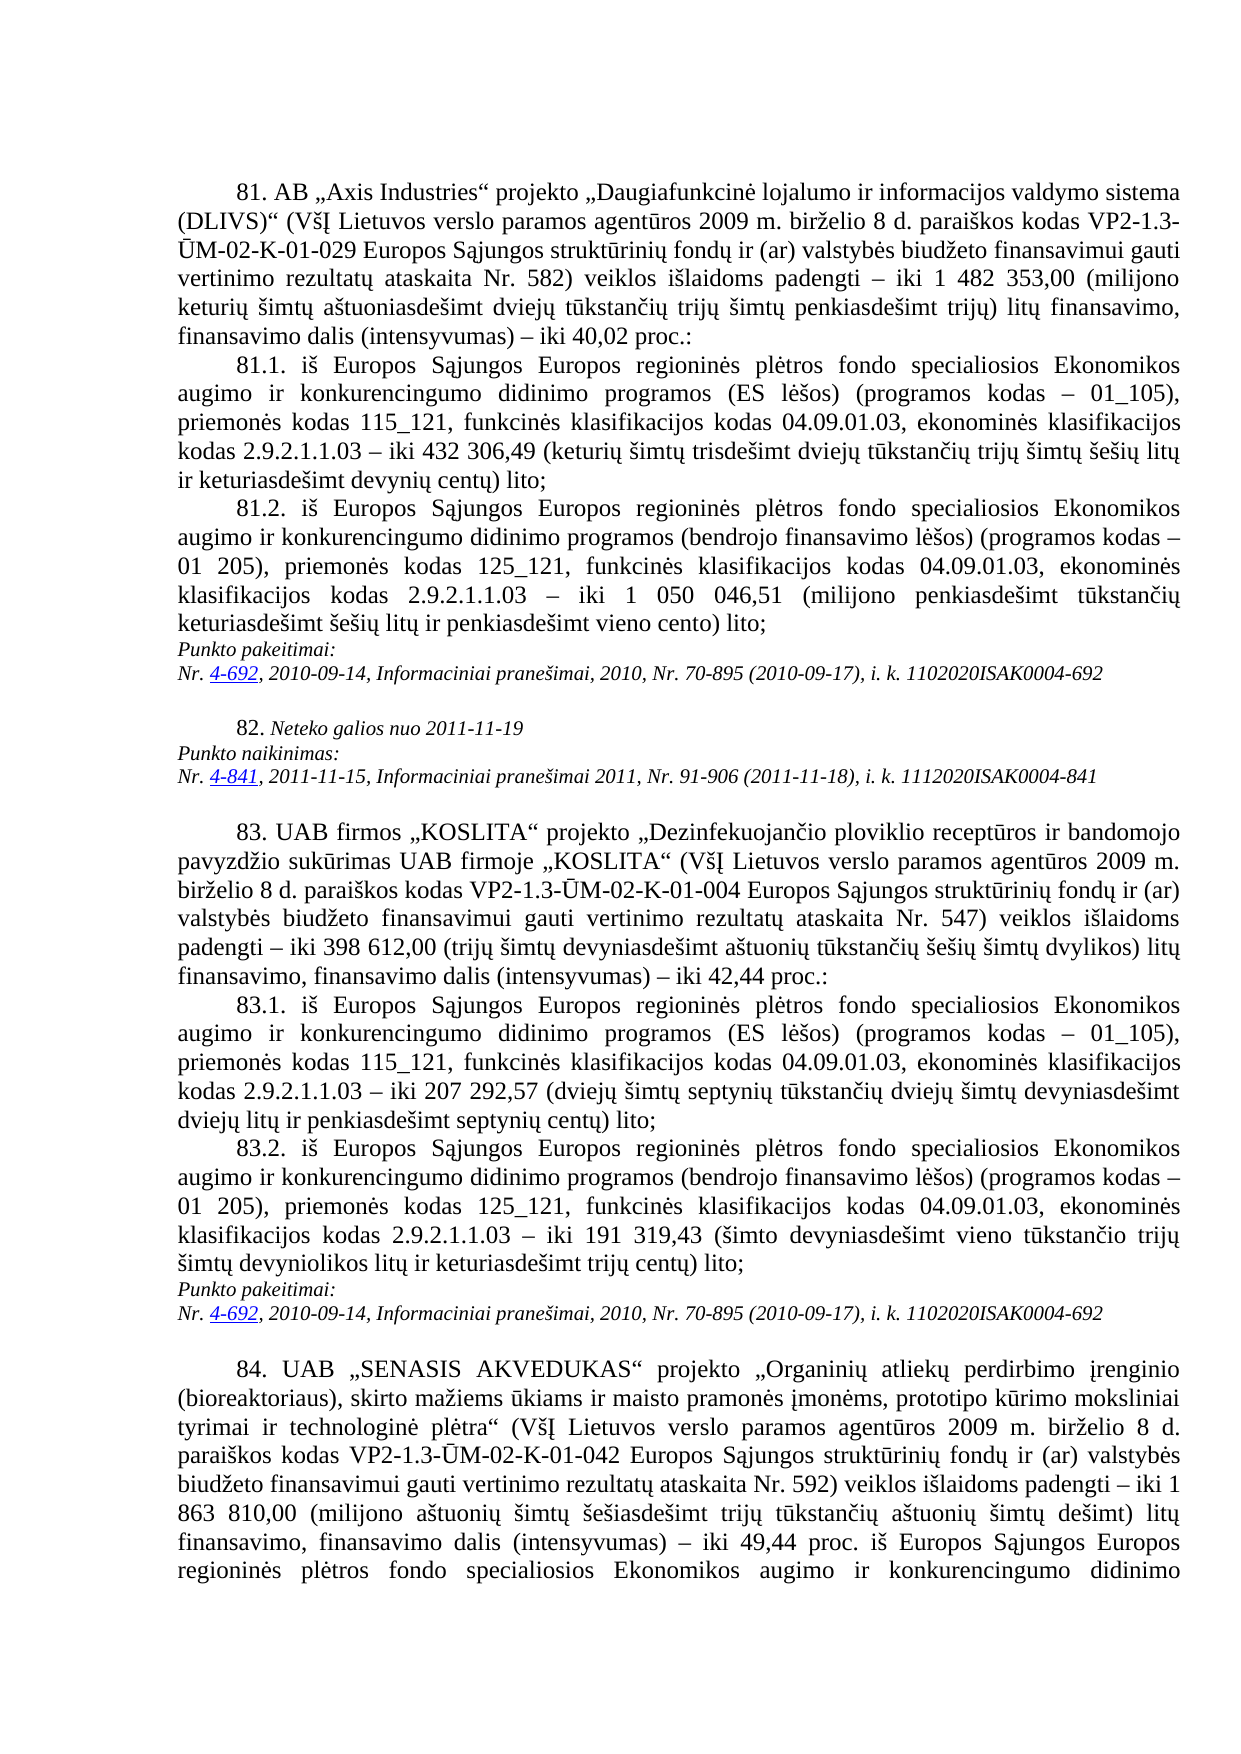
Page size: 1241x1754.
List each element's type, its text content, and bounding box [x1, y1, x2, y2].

text 83. UAB firmos „KOSLITA“ projekto „Dezinfekuojančio ploviklio receptūros ir bandomojo pavyzdžio sukūrimas UAB firmoje „KOSLITA“ (VšĮ Lietuvos verslo paramos agentūros 2009 m. birželio 8 d. paraiškos kodas VP2-1.3-ŪM-02-K-01-004 Europos Sąjungos struktūrinių fondų ir (ar) valstybės biudžeto finansavimui gauti vertinimo rezultatų ataskaita Nr. 547) veiklos išlaidoms padengti – iki 398 612,00 (trijų šimtų devyniasdešimt aštuonių tūkstančių šešių šimtų dvylikos) litų finansavimo, finansavimo dalis (intensyvumas) – iki 42,44 proc.: [177, 817, 1181, 990]
text 81.2. iš Europos Sąjungos Europos regioninės plėtros fondo specialiosios Ekonomikos augimo ir konkurencingumo didinimo programos (bendrojo finansavimo lėšos) (programos kodas – 01 205), priemonės kodas 125_121, funkcinės klasifikacijos kodas 04.09.01.03, ekonominės klasifikacijos kodas 2.9.2.1.1.03 – iki 1 050 046,51 (milijono penkiasdešimt tūkstančių keturiasdešimt šešių litų ir penkiasdešimt vieno cento) lito; [177, 493, 1181, 637]
text Nr. 4-841, 2011-11-15, Informaciniai pranešimai 2011, Nr. 91-906 (2011-11-18), i. k. 1112020ISAK0004-841 [177, 764, 1181, 788]
text Punkto naikinimas: [177, 740, 1181, 764]
text 82. Neteko galios nuo 2011-11-19 [177, 714, 1181, 740]
text 83.2. iš Europos Sąjungos Europos regioninės plėtros fondo specialiosios Ekonomikos augimo ir konkurencingumo didinimo programos (bendrojo finansavimo lėšos) (programos kodas – 01 205), priemonės kodas 125_121, funkcinės klasifikacijos kodas 04.09.01.03, ekonominės klasifikacijos kodas 2.9.2.1.1.03 – iki 191 319,43 (šimto devyniasdešimt vieno tūkstančio trijų šimtų devyniolikos litų ir keturiasdešimt trijų centų) lito; [177, 1133, 1181, 1277]
text 81. AB „Axis Industries“ projekto „Daugiafunkcinė lojalumo ir informacijos valdymo sistema (DLIVS)“ (VšĮ Lietuvos verslo paramos agentūros 2009 m. birželio 8 d. paraiškos kodas VP2-1.3-ŪM-02-K-01-029 Europos Sąjungos struktūrinių fondų ir (ar) valstybės biudžeto finansavimui gauti vertinimo rezultatų ataskaita Nr. 582) veiklos išlaidoms padengti – iki 1 482 353,00 (milijono keturių šimtų aštuoniasdešimt dviejų tūkstančių trijų šimtų penkiasdešimt trijų) litų finansavimo, finansavimo dalis (intensyvumas) – iki 40,02 proc.: [177, 177, 1181, 350]
text Punkto pakeitimai: [177, 1277, 1181, 1301]
text Punkto pakeitimai: [177, 637, 1181, 661]
text Nr. 4-692, 2010-09-14, Informaciniai pranešimai, 2010, Nr. 70-895 (2010-09-17), i. k. 1102020ISAK0004-692 [177, 661, 1181, 685]
text Nr. 4-692, 2010-09-14, Informaciniai pranešimai, 2010, Nr. 70-895 (2010-09-17), i. k. 1102020ISAK0004-692 [177, 1301, 1181, 1325]
text 81.1. iš Europos Sąjungos Europos regioninės plėtros fondo specialiosios Ekonomikos augimo ir konkurencingumo didinimo programos (ES lėšos) (programos kodas – 01_105), priemonės kodas 115_121, funkcinės klasifikacijos kodas 04.09.01.03, ekonominės klasifikacijos kodas 2.9.2.1.1.03 – iki 432 306,49 (keturių šimtų trisdešimt dviejų tūkstančių trijų šimtų šešių litų ir keturiasdešimt devynių centų) lito; [177, 350, 1181, 493]
text 83.1. iš Europos Sąjungos Europos regioninės plėtros fondo specialiosios Ekonomikos augimo ir konkurencingumo didinimo programos (ES lėšos) (programos kodas – 01_105), priemonės kodas 115_121, funkcinės klasifikacijos kodas 04.09.01.03, ekonominės klasifikacijos kodas 2.9.2.1.1.03 – iki 207 292,57 (dviejų šimtų septynių tūkstančių dviejų šimtų devyniasdešimt dviejų litų ir penkiasdešimt septynių centų) lito; [177, 990, 1181, 1133]
text 84. UAB „SENASIS AKVEDUKAS“ projekto „Organinių atliekų perdirbimo įrenginio (bioreaktoriaus), skirto mažiems ūkiams ir maisto pramonės įmonėms, prototipo kūrimo moksliniai tyrimai ir technologinė plėtra“ (VšĮ Lietuvos verslo paramos agentūros 2009 m. birželio 8 d. paraiškos kodas VP2-1.3-ŪM-02-K-01-042 Europos Sąjungos struktūrinių fondų ir (ar) valstybės biudžeto finansavimui gauti vertinimo rezultatų ataskaita Nr. 592) veiklos išlaidoms padengti – iki 1 863 810,00 (milijono aštuonių šimtų šešiasdešimt trijų tūkstančių aštuonių šimtų dešimt) litų finansavimo, finansavimo dalis (intensyvumas) – iki 49,44 proc. iš Europos Sąjungos Europos regioninės plėtros fondo specialiosios Ekonomikos augimo ir konkurencingumo didinimo [177, 1354, 1181, 1584]
